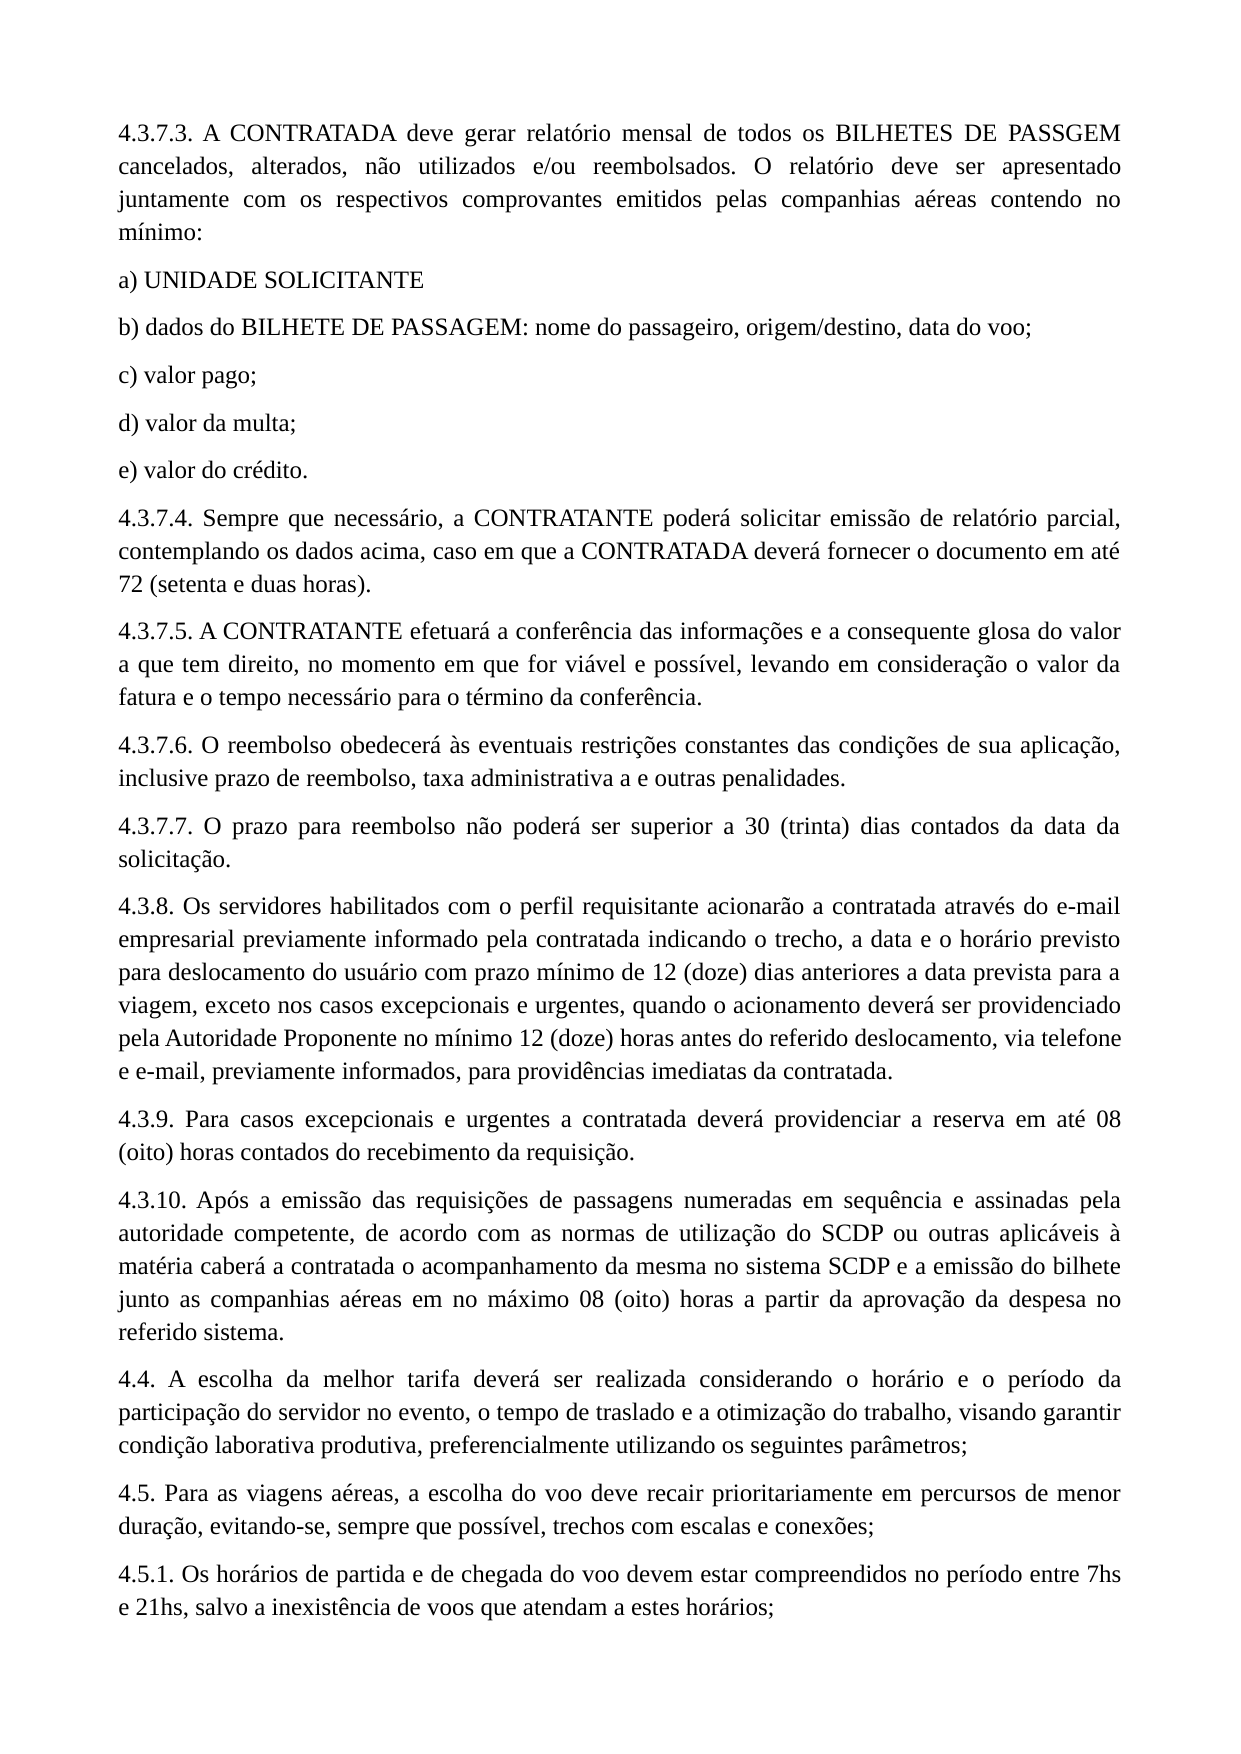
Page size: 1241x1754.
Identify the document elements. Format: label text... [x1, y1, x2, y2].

text d) valor da multa; [118, 408, 1122, 436]
text 4.5.1. Os horários de partida e de chegada do voo devem estar compreendidos no período entre 7hs e 21hs, salvo a inexistência de voos que atendam a estes horários; [118, 1559, 1122, 1620]
text c) valor pago; [118, 360, 1122, 389]
text 4.3.7.6. O reembolso obedecerá às eventuais restrições constantes das condições de sua aplicação, inclusive prazo de reembolso, taxa administrativa a e outras penalidades. [118, 730, 1122, 792]
text 4.3.7.4. Sempre que necessário, a CONTRATANTE poderá solicitar emissão de relatório parcial, contemplando os dados acima, caso em que a CONTRATADA deverá fornecer o documento em até 72 (setenta e duas horas). [118, 503, 1122, 598]
text 4.5. Para as viagens aéreas, a escolha do voo deve recair prioritariamente em percursos de menor duração, evitando-se, sempre que possível, trechos com escalas e conexões; [118, 1478, 1122, 1540]
text a) UNIDADE SOLICITANTE [118, 265, 1122, 293]
text b) dados do BILHETE DE PASSAGEM: nome do passageiro, origem/destino, data do voo; [118, 312, 1122, 341]
text e) valor do crédito. [118, 455, 1122, 484]
text 4.3.7.3. A CONTRATADA deve gerar relatório mensal de todos os BILHETES DE PASSGEM cancelados, alterados, não utilizados e/ou reembolsados. O relatório deve ser apresentado juntamente com os respectivos comprovantes emitidos pelas companhias aéreas contendo no mínimo: [118, 118, 1122, 246]
text 4.3.10. Após a emissão das requisições de passagens numeradas em sequência e assinadas pela autoridade competente, de acordo com as normas de utilização do SCDP ou outras aplicáveis à matéria caberá a contratada o acompanhamento da mesma no sistema SCDP e a emissão do bilhete junto as companhias aéreas em no máximo 08 (oito) horas a partir da aprovação da despesa no referido sistema. [118, 1185, 1122, 1346]
text 4.3.7.5. A CONTRATANTE efetuará a conferência das informações e a consequente glosa do valor a que tem direito, no momento em que for viável e possível, levando em consideração o valor da fatura e o tempo necessário para o término da conferência. [118, 616, 1122, 711]
text 4.3.8. Os servidores habilitados com o perfil requisitante acionarão a contratada através do e-mail empresarial previamente informado pela contratada indicando o trecho, a data e o horário previsto para deslocamento do usuário com prazo mínimo de 12 (doze) dias anteriores a data prevista para a viagem, exceto nos casos excepcionais e urgentes, quando o acionamento deverá ser providenciado pela Autoridade Proponente no mínimo 12 (doze) horas antes do referido deslocamento, via telefone e e-mail, previamente informados, para providências imediatas da contratada. [118, 891, 1122, 1085]
text 4.3.9. Para casos excepcionais e urgentes a contratada deverá providenciar a reserva em até 08 (oito) horas contados do recebimento da requisição. [118, 1104, 1122, 1166]
text 4.4. A escolha da melhor tarifa deverá ser realizada considerando o horário e o período da participação do servidor no evento, o tempo de traslado e a otimização do trabalho, visando garantir condição laborativa produtiva, preferencialmente utilizando os seguintes parâmetros; [118, 1364, 1122, 1459]
text 4.3.7.7. O prazo para reembolso não poderá ser superior a 30 (trinta) dias contados da data da solicitação. [118, 811, 1122, 872]
